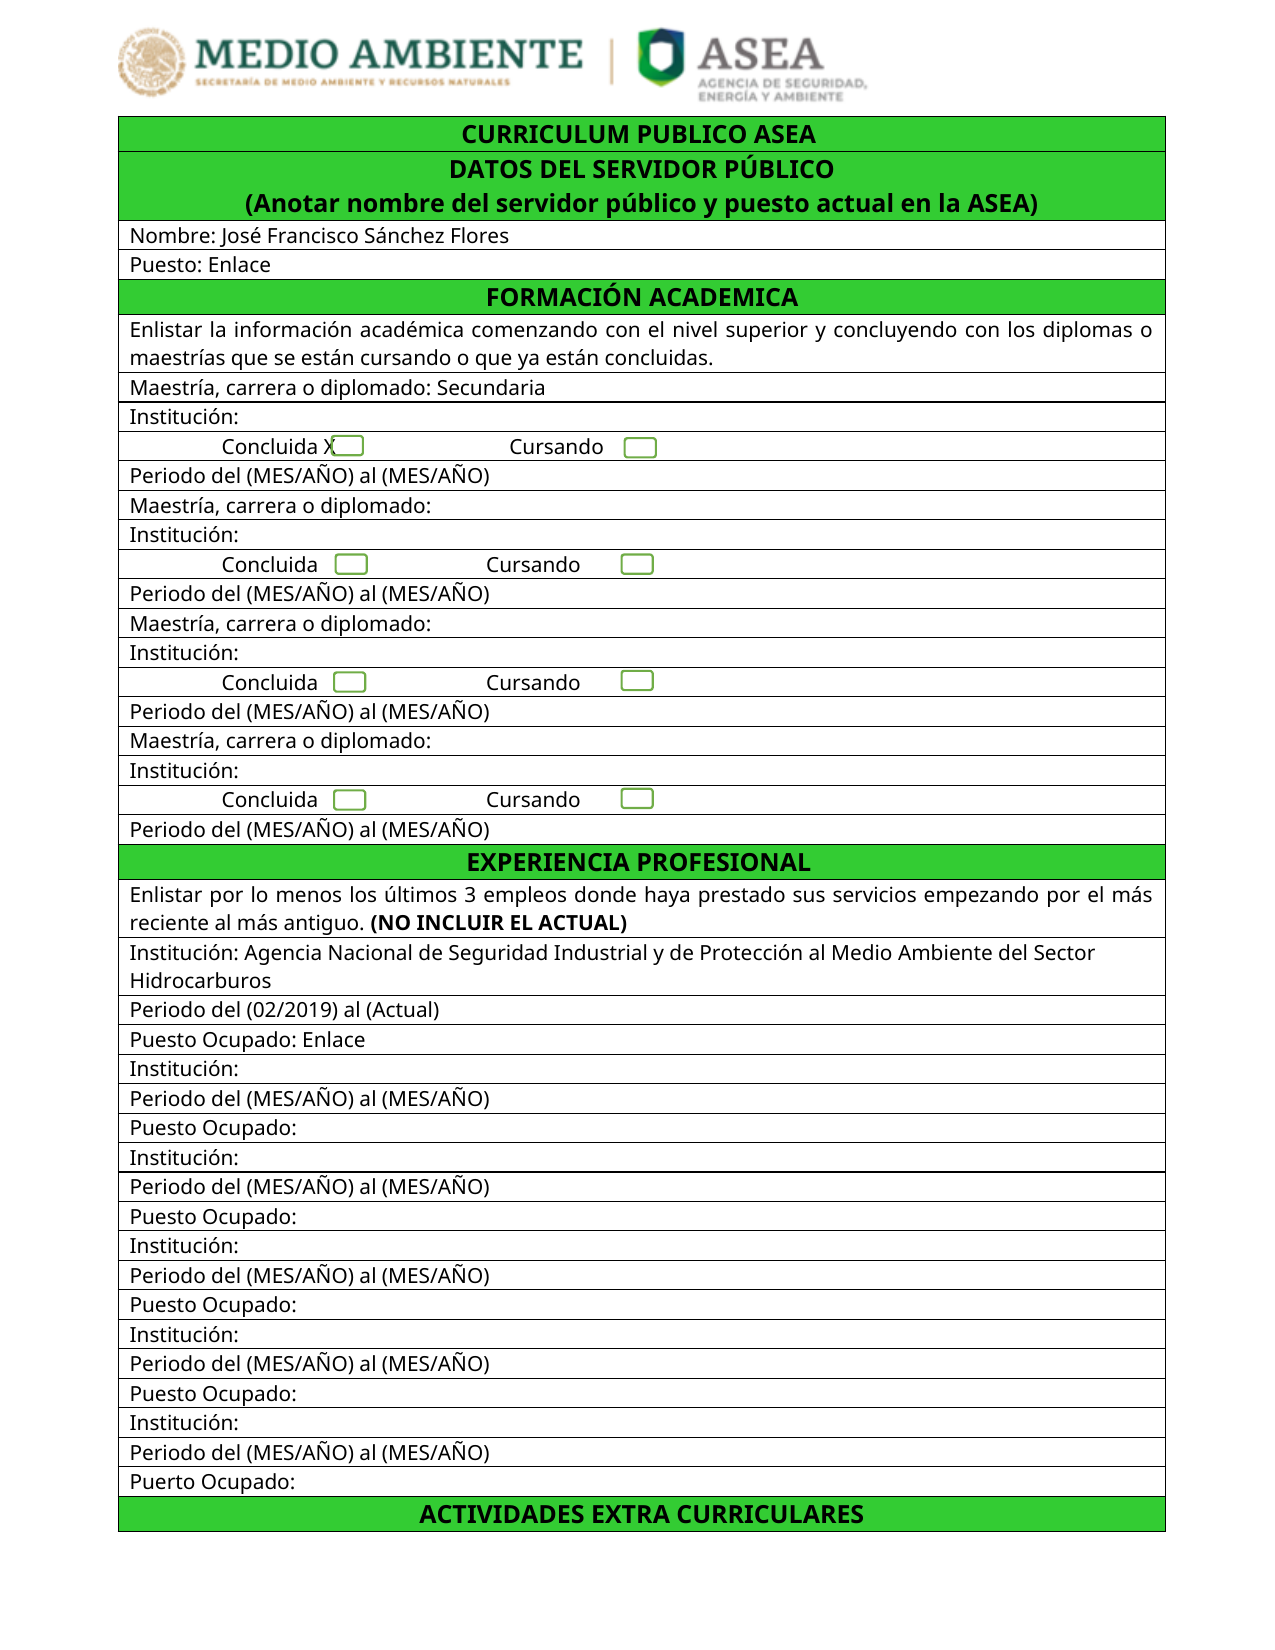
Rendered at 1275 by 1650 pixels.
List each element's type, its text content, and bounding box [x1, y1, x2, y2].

table_cell Maestría, carrera o diplomado: [119, 727, 1165, 755]
table_cell Nombre: José Francisco Sánchez Flores [119, 221, 1165, 249]
table_cell Puesto Ocupado: [119, 1202, 1165, 1230]
table_cell Periodo del (MES/AÑO) al (MES/AÑO) [119, 815, 1165, 843]
table_cell Concluida Cursando [119, 786, 1165, 814]
table_cell Institución: Agencia Nacional de Seguridad Industrial y de Protección al Medio Ambiente del Sector Hidrocarburos [119, 938, 1165, 994]
table_cell Maestría, carrera o diplomado: [119, 491, 1165, 519]
table_cell Periodo del (MES/AÑO) al (MES/AÑO) [119, 697, 1165, 726]
table_cell DATOS DEL SERVIDOR PÚBLICO (Anotar nombre del servidor público y puesto actual en la ASEA) [119, 152, 1165, 220]
table_cell Puesto Ocupado: Enlace [119, 1025, 1165, 1053]
table_cell Periodo del (MES/AÑO) al (MES/AÑO) [119, 579, 1165, 608]
table_cell Puesto Ocupado: [119, 1379, 1165, 1407]
table_cell Enlistar por lo menos los últimos 3 empleos donde haya prestado sus servicios empezando por el más reciente al más antiguo. (NO INCLUIR EL ACTUAL) [119, 880, 1165, 937]
table_cell Puesto: Enlace [119, 250, 1165, 279]
table_cell Institución: [119, 1231, 1165, 1260]
table_cell Institución: [119, 1143, 1165, 1171]
table_cell Enlistar la información académica comenzando con el nivel superior y concluyendo con los diplomas o maestrías que se están cursando o que ya están concluidas. [119, 315, 1165, 372]
table_cell Institución: [119, 403, 1165, 431]
table_cell Puesto Ocupado: [119, 1114, 1165, 1142]
table_cell Concluida Cursando [119, 668, 1165, 696]
table_cell Periodo del (MES/AÑO) al (MES/AÑO) [119, 1349, 1165, 1378]
table_cell Concluida Cursando [119, 550, 1165, 578]
table_cell Periodo del (02/2019) al (Actual) [119, 996, 1165, 1024]
table_cell FORMACIÓN ACADEMICA [119, 280, 1165, 314]
table_cell Maestría, carrera o diplomado: [119, 609, 1165, 637]
table_cell Institución: [119, 520, 1165, 549]
table_cell Institución: [119, 1055, 1165, 1083]
table_cell EXPERIENCIA PROFESIONAL [119, 845, 1165, 879]
table_header CURRICULUM PUBLICO ASEA [119, 117, 1165, 151]
table_cell Periodo del (MES/AÑO) al (MES/AÑO) [119, 1438, 1165, 1466]
table_cell Institución: [119, 638, 1165, 667]
table_cell ACTIVIDADES EXTRA CURRICULARES [119, 1497, 1165, 1531]
table_cell Periodo del (MES/AÑO) al (MES/AÑO) [119, 461, 1165, 490]
table_cell Puerto Ocupado: [119, 1467, 1165, 1496]
table_cell Institución: [119, 756, 1165, 784]
table_cell Institución: [119, 1408, 1165, 1437]
table_cell Concluida X Cursando [119, 432, 1165, 460]
table_cell Maestría, carrera o diplomado: Secundaria [119, 373, 1165, 401]
table_cell Periodo del (MES/AÑO) al (MES/AÑO) [119, 1261, 1165, 1289]
table_cell Institución: [119, 1320, 1165, 1348]
table_cell Periodo del (MES/AÑO) al (MES/AÑO) [119, 1173, 1165, 1201]
table_cell Puesto Ocupado: [119, 1290, 1165, 1319]
table_cell Periodo del (MES/AÑO) al (MES/AÑO) [119, 1084, 1165, 1112]
